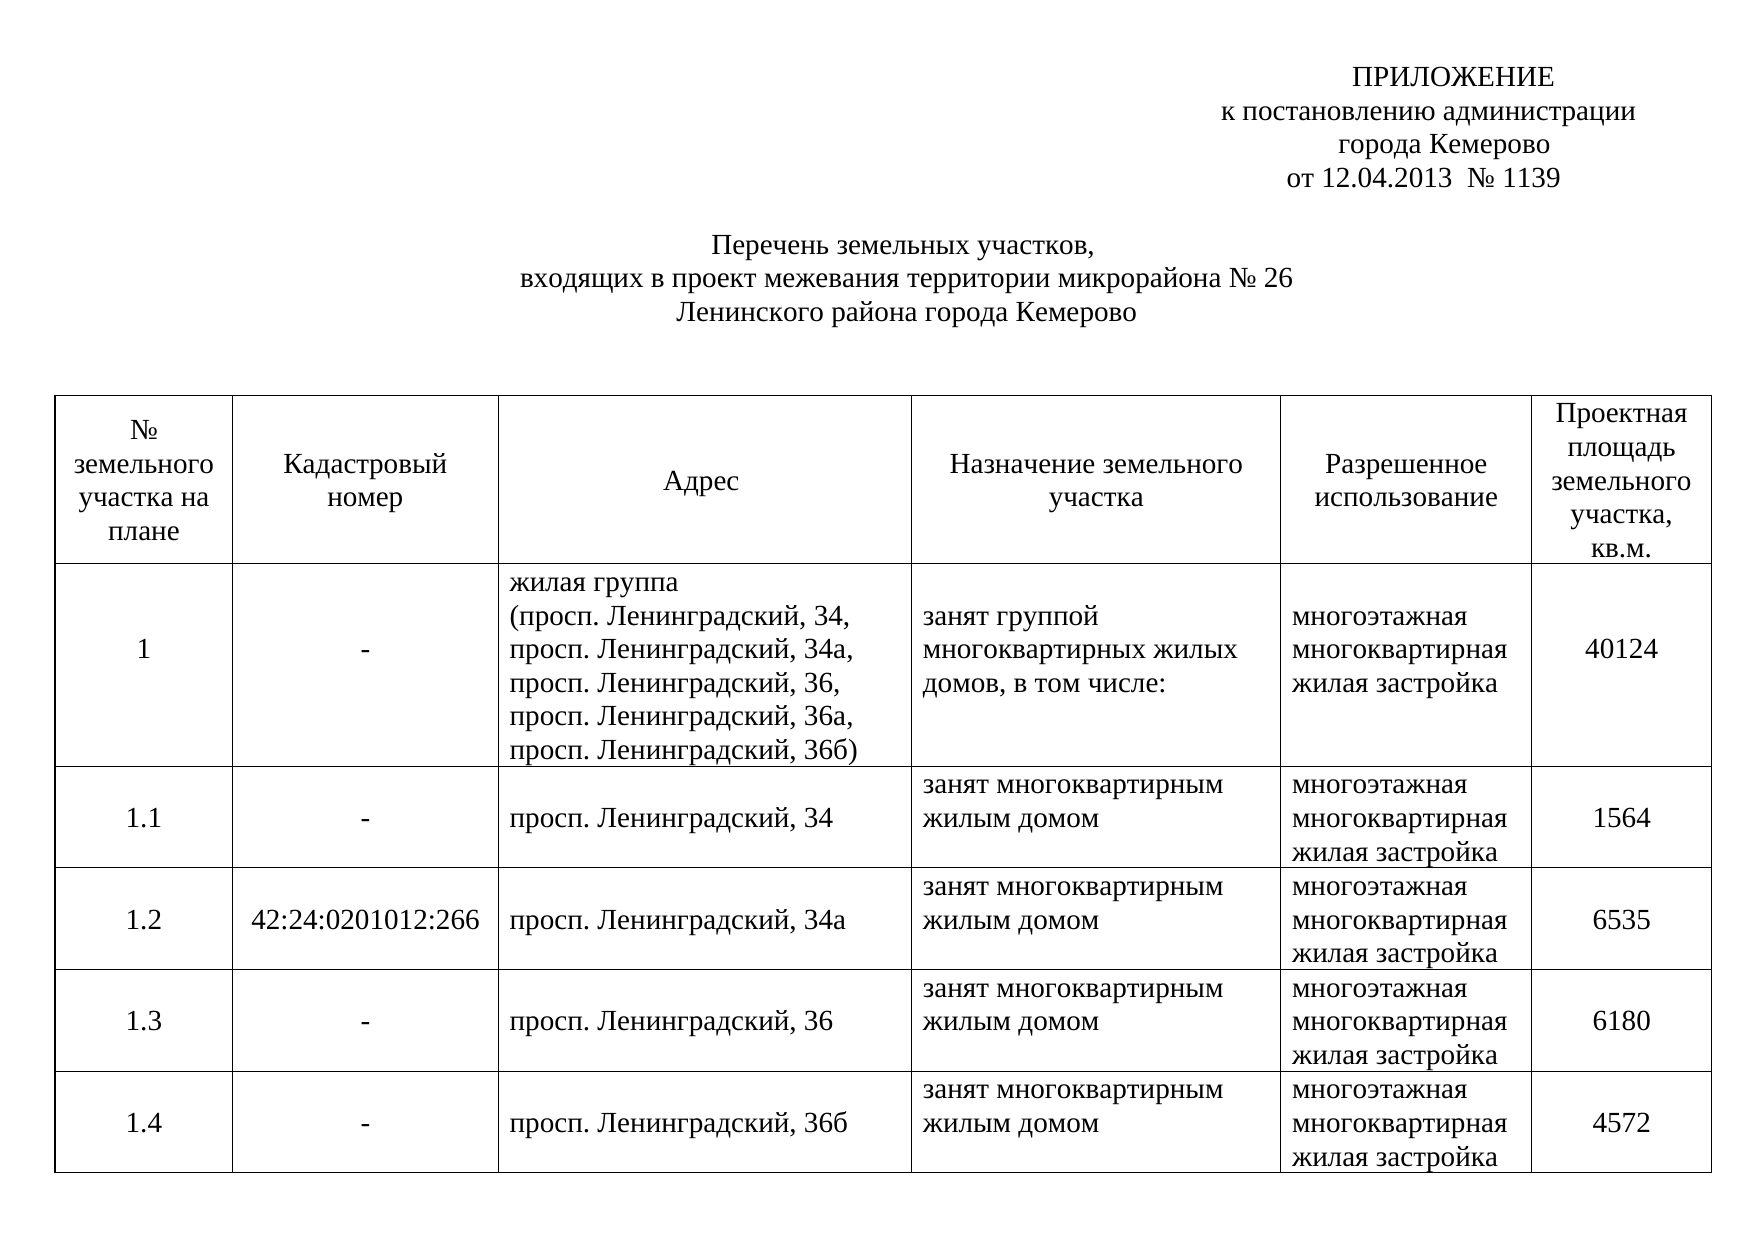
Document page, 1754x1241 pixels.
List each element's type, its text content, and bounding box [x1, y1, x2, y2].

table_cell 1.3 [56, 970, 232, 1071]
table_cell - [233, 970, 498, 1071]
table_cell многоэтажная многоквартирная жилая застройка [1281, 564, 1531, 766]
text города Кемерово [721, 126, 1683, 160]
table_cell многоэтажная многоквартирная жилая застройка [1281, 1072, 1531, 1172]
text Перечень земельных участков, [130, 227, 1683, 260]
table_cell занят группой многоквартирных жилых домов, в том числе: [912, 564, 1280, 766]
table_cell просп. Ленинградский, 36 [499, 970, 911, 1071]
table_cell - [233, 767, 498, 867]
table_cell 1564 [1532, 767, 1711, 867]
table_cell просп. Ленинградский, 36б [499, 1072, 911, 1172]
table_header Разрешенное использование [1281, 396, 1531, 563]
text входящих в проект межевания территории микрорайона № 26 [130, 260, 1683, 294]
table_cell 1 [56, 564, 232, 766]
table_cell 6535 [1532, 868, 1711, 969]
table_cell - [233, 1072, 498, 1172]
table_cell 40124 [1532, 564, 1711, 766]
text ПРИЛОЖЕНИЕ [482, 59, 1683, 93]
table_cell многоэтажная многоквартирная жилая застройка [1281, 868, 1531, 969]
table_cell 4572 [1532, 1072, 1711, 1172]
table_cell 1.4 [56, 1072, 232, 1172]
table_header Проектная площадь земельного участка, кв.м. [1532, 396, 1711, 563]
table_cell занят многоквартирным жилым домом [912, 970, 1280, 1071]
table_cell 42:24:0201012:266 [233, 868, 498, 969]
table_header Назначение земельного участка [912, 396, 1280, 563]
table_header Кадастровый номер [233, 396, 498, 563]
table_cell 6180 [1532, 970, 1711, 1071]
table_cell многоэтажная многоквартирная жилая застройка [1281, 767, 1531, 867]
table_cell занят многоквартирным жилым домом [912, 868, 1280, 969]
table_cell просп. Ленинградский, 34а [499, 868, 911, 969]
table_cell многоэтажная многоквартирная жилая застройка [1281, 970, 1531, 1071]
table_cell - [233, 564, 498, 766]
text к постановлению администрации [130, 93, 1683, 126]
table_cell занят многоквартирным жилым домом [912, 1072, 1280, 1172]
table_cell просп. Ленинградский, 34 [499, 767, 911, 867]
text от 12.04.2013 № 1139 [721, 160, 1683, 193]
table_cell 1.1 [56, 767, 232, 867]
table_cell жилая группа (просп. Ленинградский, 34, просп. Ленинградский, 34а, просп. Ленинградский, 36, просп. Ленинградский, 36а, просп. Ленинградский, 36б) [499, 564, 911, 766]
table_cell занят многоквартирным жилым домом [912, 767, 1280, 867]
table_header № земельного участка на плане [56, 396, 232, 563]
text Ленинского района города Кемерово [130, 294, 1683, 327]
table_header Адрес [499, 396, 911, 563]
table_cell 1.2 [56, 868, 232, 969]
